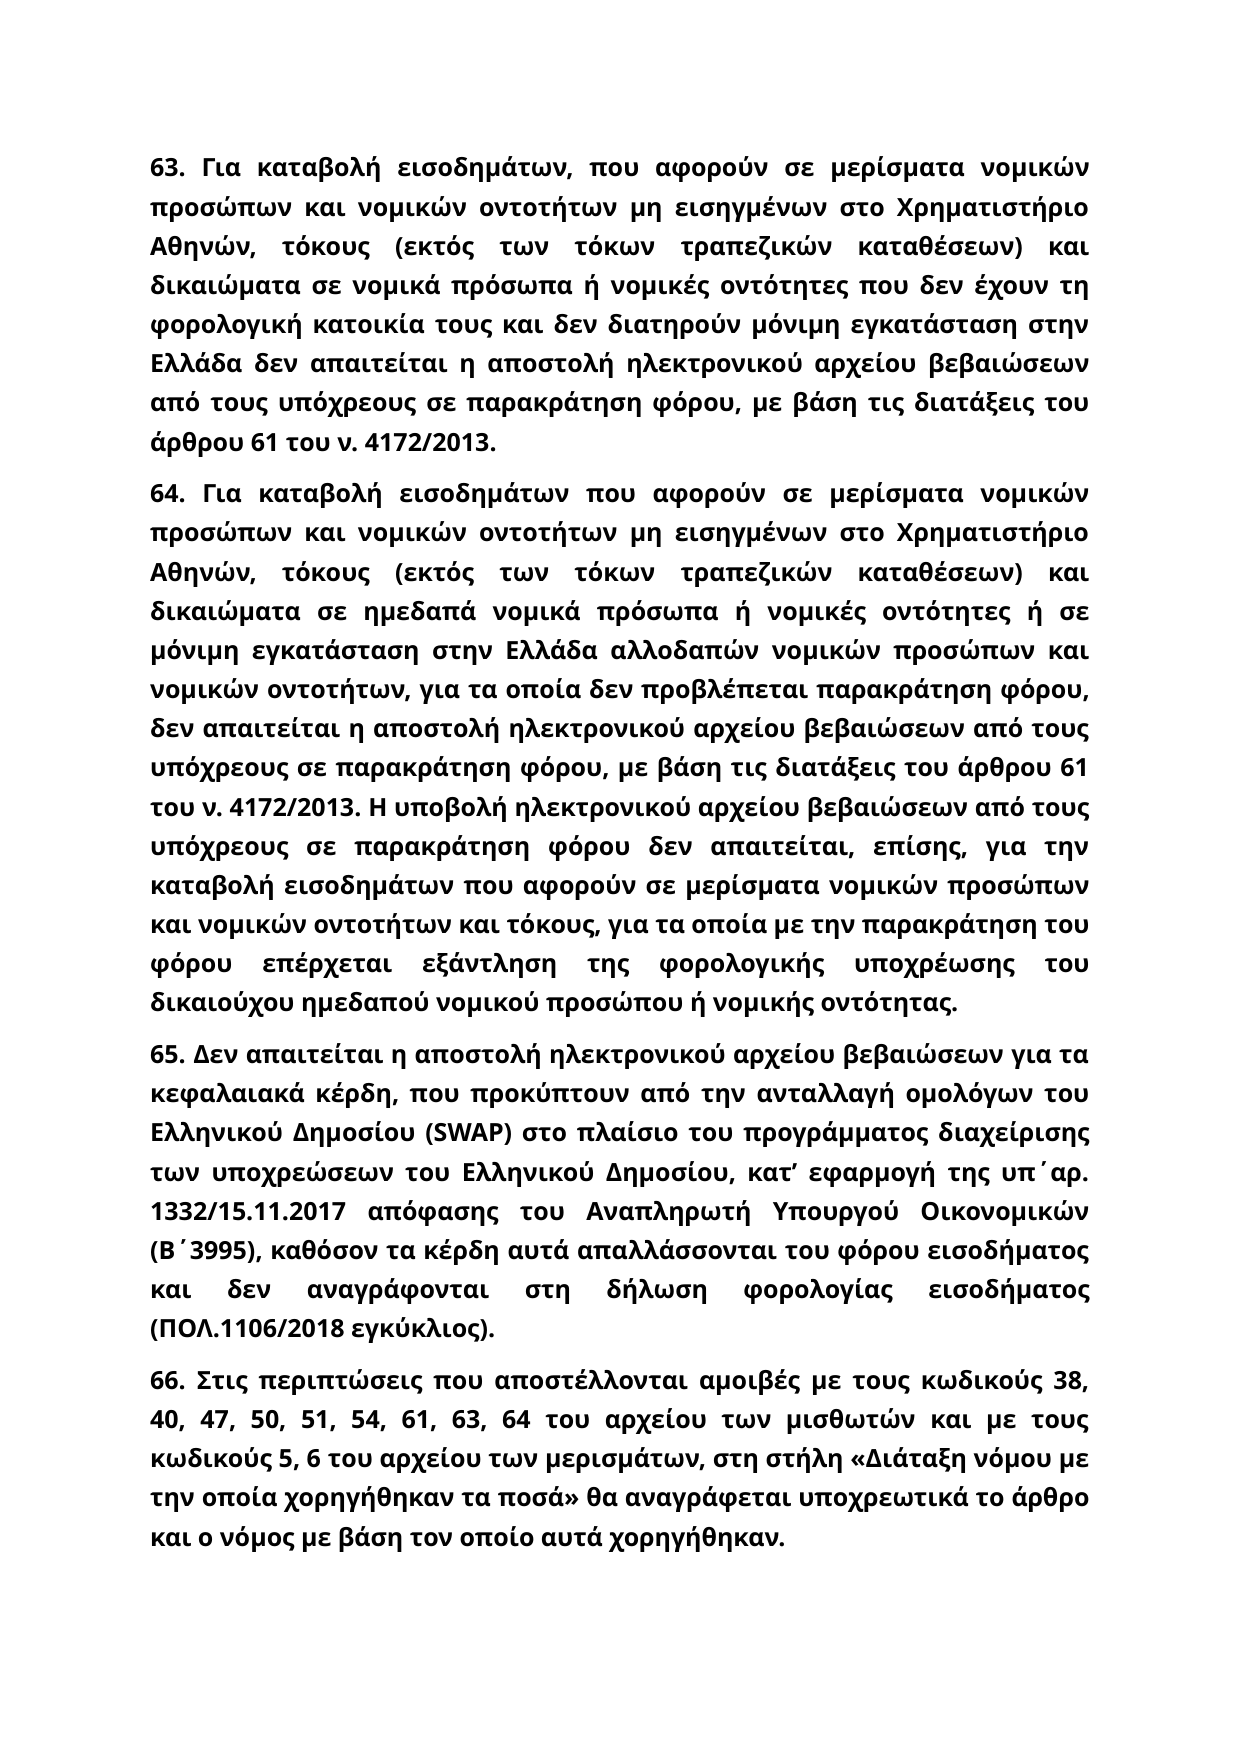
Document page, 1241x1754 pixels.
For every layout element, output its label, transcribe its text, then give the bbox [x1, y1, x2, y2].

text 66. Στις περιπτώσεις που αποστέλλονται αμοιβές με τους κωδικούς 38, 40, 47, 50, 51, 54, 61, 63, 64 του αρχείου των μισθωτών και με τους κωδικούς 5, 6 του αρχείου των μερισμάτων, στη στήλη «Διάταξη νόμου με την οποία χορηγήθηκαν τα ποσά» θα αναγράφεται υποχρεωτικά το άρθρο και ο νόμος με βάση τον οποίο αυτά χορηγήθηκαν. [150, 1362, 1090, 1553]
text 64. Για καταβολή εισοδημάτων που αφορούν σε μερίσματα νομικών προσώπων και νομικών οντοτήτων μη εισηγμένων στο Χρηματιστήριο Αθηνών, τόκους (εκτός των τόκων τραπεζικών καταθέσεων) και δικαιώματα σε ημεδαπά νομικά πρόσωπα ή νομικές οντότητες ή σε μόνιμη εγκατάσταση στην Ελλάδα αλλοδαπών νομικών προσώπων και νομικών οντοτήτων, για τα οποία δεν προβλέπεται παρακράτηση φόρου, δεν απαιτείται η αποστολή ηλεκτρονικού αρχείου βεβαιώσεων από τους υπόχρεους σε παρακράτηση φόρου, με βάση τις διατάξεις του άρθρου 61 του ν. 4172/2013. Η υποβολή ηλεκτρονικού αρχείου βεβαιώσεων από τους υπόχρεους σε παρακράτηση φόρου δεν απαιτείται, επίσης, για την καταβολή εισοδημάτων που αφορούν σε μερίσματα νομικών προσώπων και νομικών οντοτήτων και τόκους, για τα οποία με την παρακράτηση του φόρου επέρχεται εξάντληση της φορολογικής υποχρέωσης του δικαιούχου ημεδαπού νομικού προσώπου ή νομικής οντότητας. [150, 476, 1090, 1019]
text 63. Για καταβολή εισοδημάτων, που αφορούν σε μερίσματα νομικών προσώπων και νομικών οντοτήτων μη εισηγμένων στο Χρηματιστήριο Αθηνών, τόκους (εκτός των τόκων τραπεζικών καταθέσεων) και δικαιώματα σε νομικά πρόσωπα ή νομικές οντότητες που δεν έχουν τη φορολογική κατοικία τους και δεν διατηρούν μόνιμη εγκατάσταση στην Ελλάδα δεν απαιτείται η αποστολή ηλεκτρονικού αρχείου βεβαιώσεων από τους υπόχρεους σε παρακράτηση φόρου, με βάση τις διατάξεις του άρθρου 61 του ν. 4172/2013. [150, 150, 1090, 458]
text 65. Δεν απαιτείται η αποστολή ηλεκτρονικού αρχείου βεβαιώσεων για τα κεφαλαιακά κέρδη, που προκύπτουν από την ανταλλαγή ομολόγων του Ελληνικού Δημοσίου (SWAP) στο πλαίσιο του προγράμματος διαχείρισης των υποχρεώσεων του Ελληνικού Δημοσίου, κατ’ εφαρμογή της υπ΄αρ. 1332/15.11.2017 απόφασης του Αναπληρωτή Υπουργού Οικονομικών (Β΄3995), καθόσον τα κέρδη αυτά απαλλάσσονται του φόρου εισοδήματος και δεν αναγράφονται στη δήλωση φορολογίας εισοδήματος (ΠΟΛ.1106/2018 εγκύκλιος). [150, 1037, 1090, 1345]
